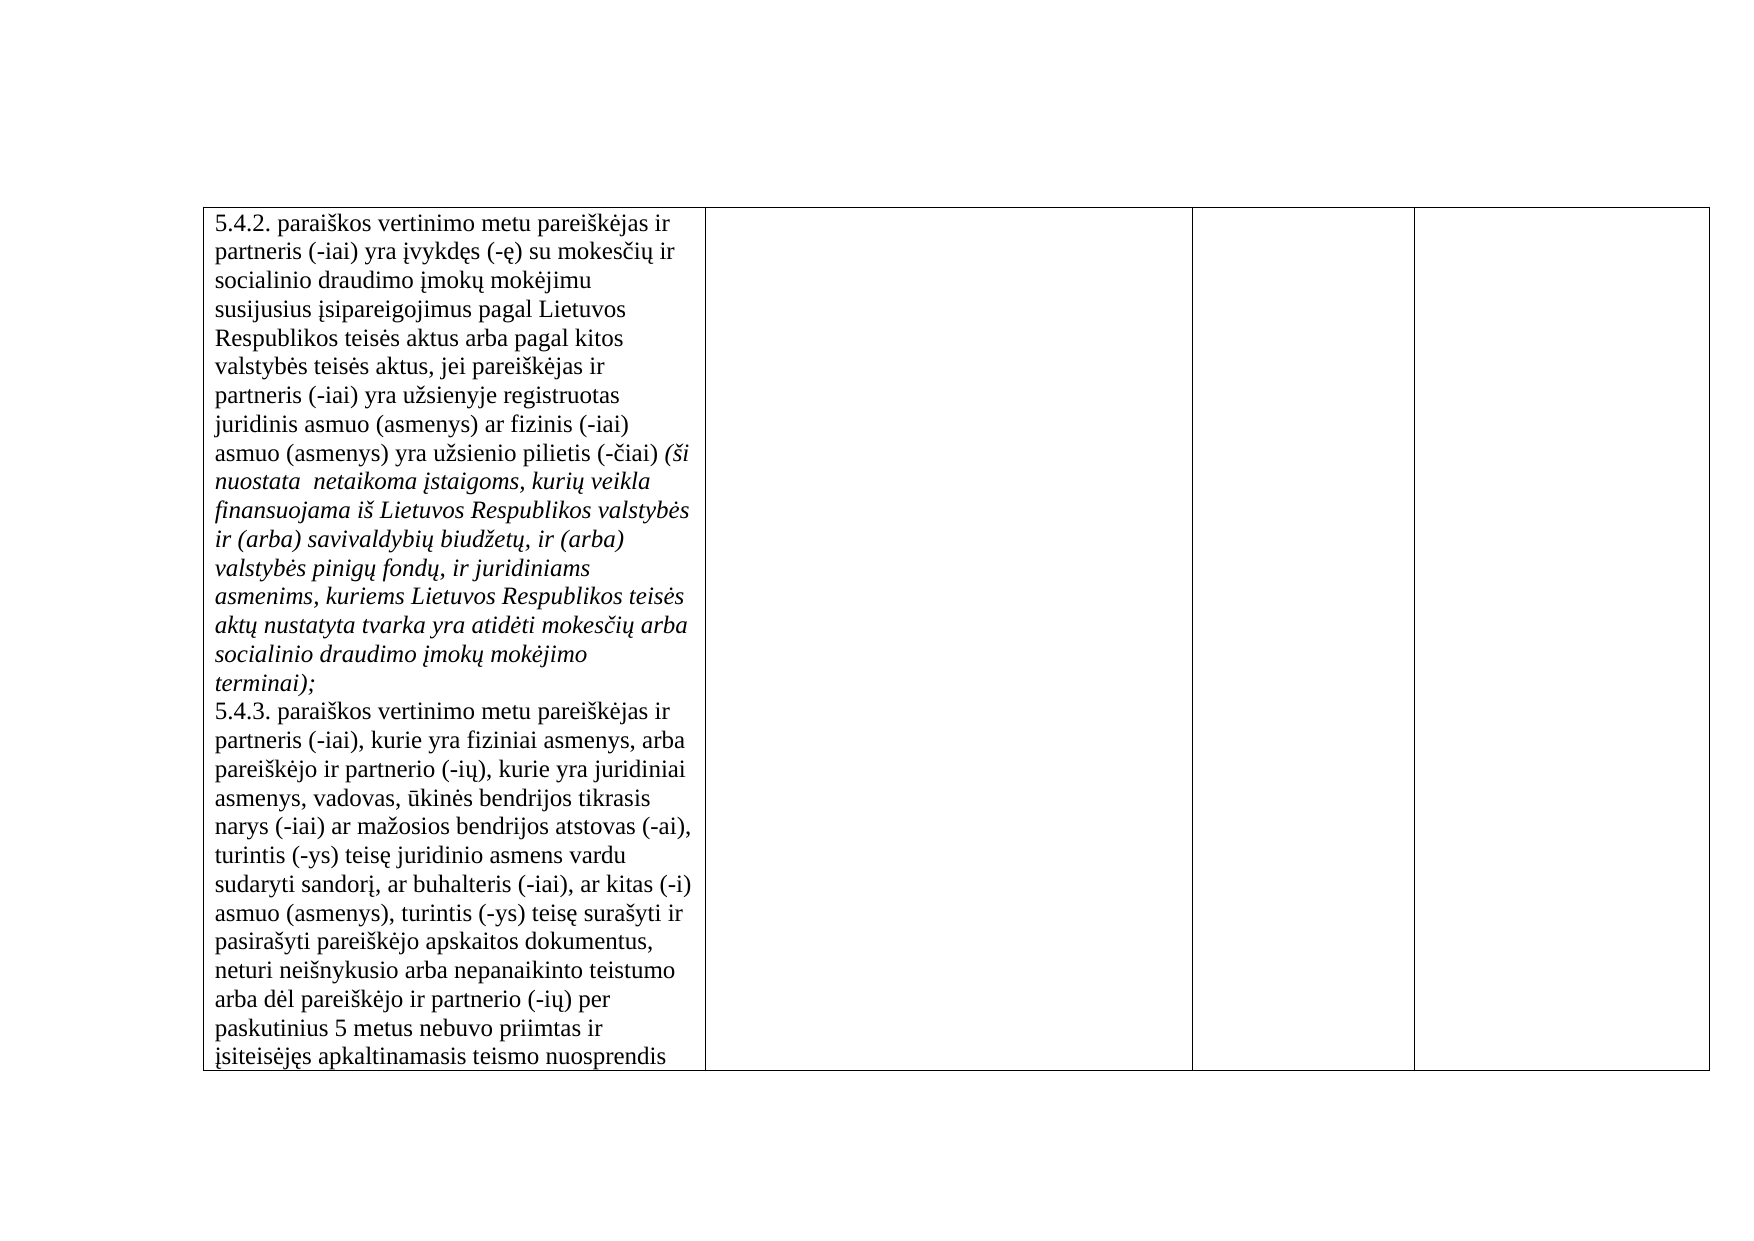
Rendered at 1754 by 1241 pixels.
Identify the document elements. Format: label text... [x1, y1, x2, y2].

table_cell 5.4.2. paraiškos vertinimo metu pareiškėjas ir partneris (-iai) yra įvykdęs (-ę) su mokesčių ir socialinio draudimo įmokų mokėjimu susijusius įsipareigojimus pagal Lietuvos Respublikos teisės aktus arba pagal kitos valstybės teisės aktus, jei pareiškėjas ir partneris (-iai) yra užsienyje registruotas juridinis asmuo (asmenys) ar fizinis (-iai) asmuo (asmenys) yra užsienio pilietis (-čiai) (ši nuostata netaikoma įstaigoms, kurių veikla finansuojama iš Lietuvos Respublikos valstybės ir (arba) savivaldybių biudžetų, ir (arba) valstybės pinigų fondų, ir juridiniams asmenims, kuriems Lietuvos Respublikos teisės aktų nustatyta tvarka yra atidėti mokesčių arba socialinio draudimo įmokų mokėjimo terminai); 5.4.3. paraiškos vertinimo metu pareiškėjas ir partneris (-iai), kurie yra fiziniai asmenys, arba pareiškėjo ir partnerio (-ių), kurie yra juridiniai asmenys, vadovas, ūkinės bendrijos tikrasis narys (-iai) ar mažosios bendrijos atstovas (-ai), turintis (-ys) teisę juridinio asmens vardu sudaryti sandorį, ar buhalteris (-iai), ar kitas (-i) asmuo (asmenys), turintis (-ys) teisę surašyti ir pasirašyti pareiškėjo apskaitos dokumentus, neturi neišnykusio arba nepanaikinto teistumo arba dėl pareiškėjo ir partnerio (-ių) per paskutinius 5 metus nebuvo priimtas ir įsiteisėjęs apkaltinamasis teismo nuosprendis [204, 208, 705, 1070]
table_cell [1193, 208, 1414, 1070]
table_cell [1415, 208, 1709, 1070]
table_cell [706, 208, 1192, 1070]
